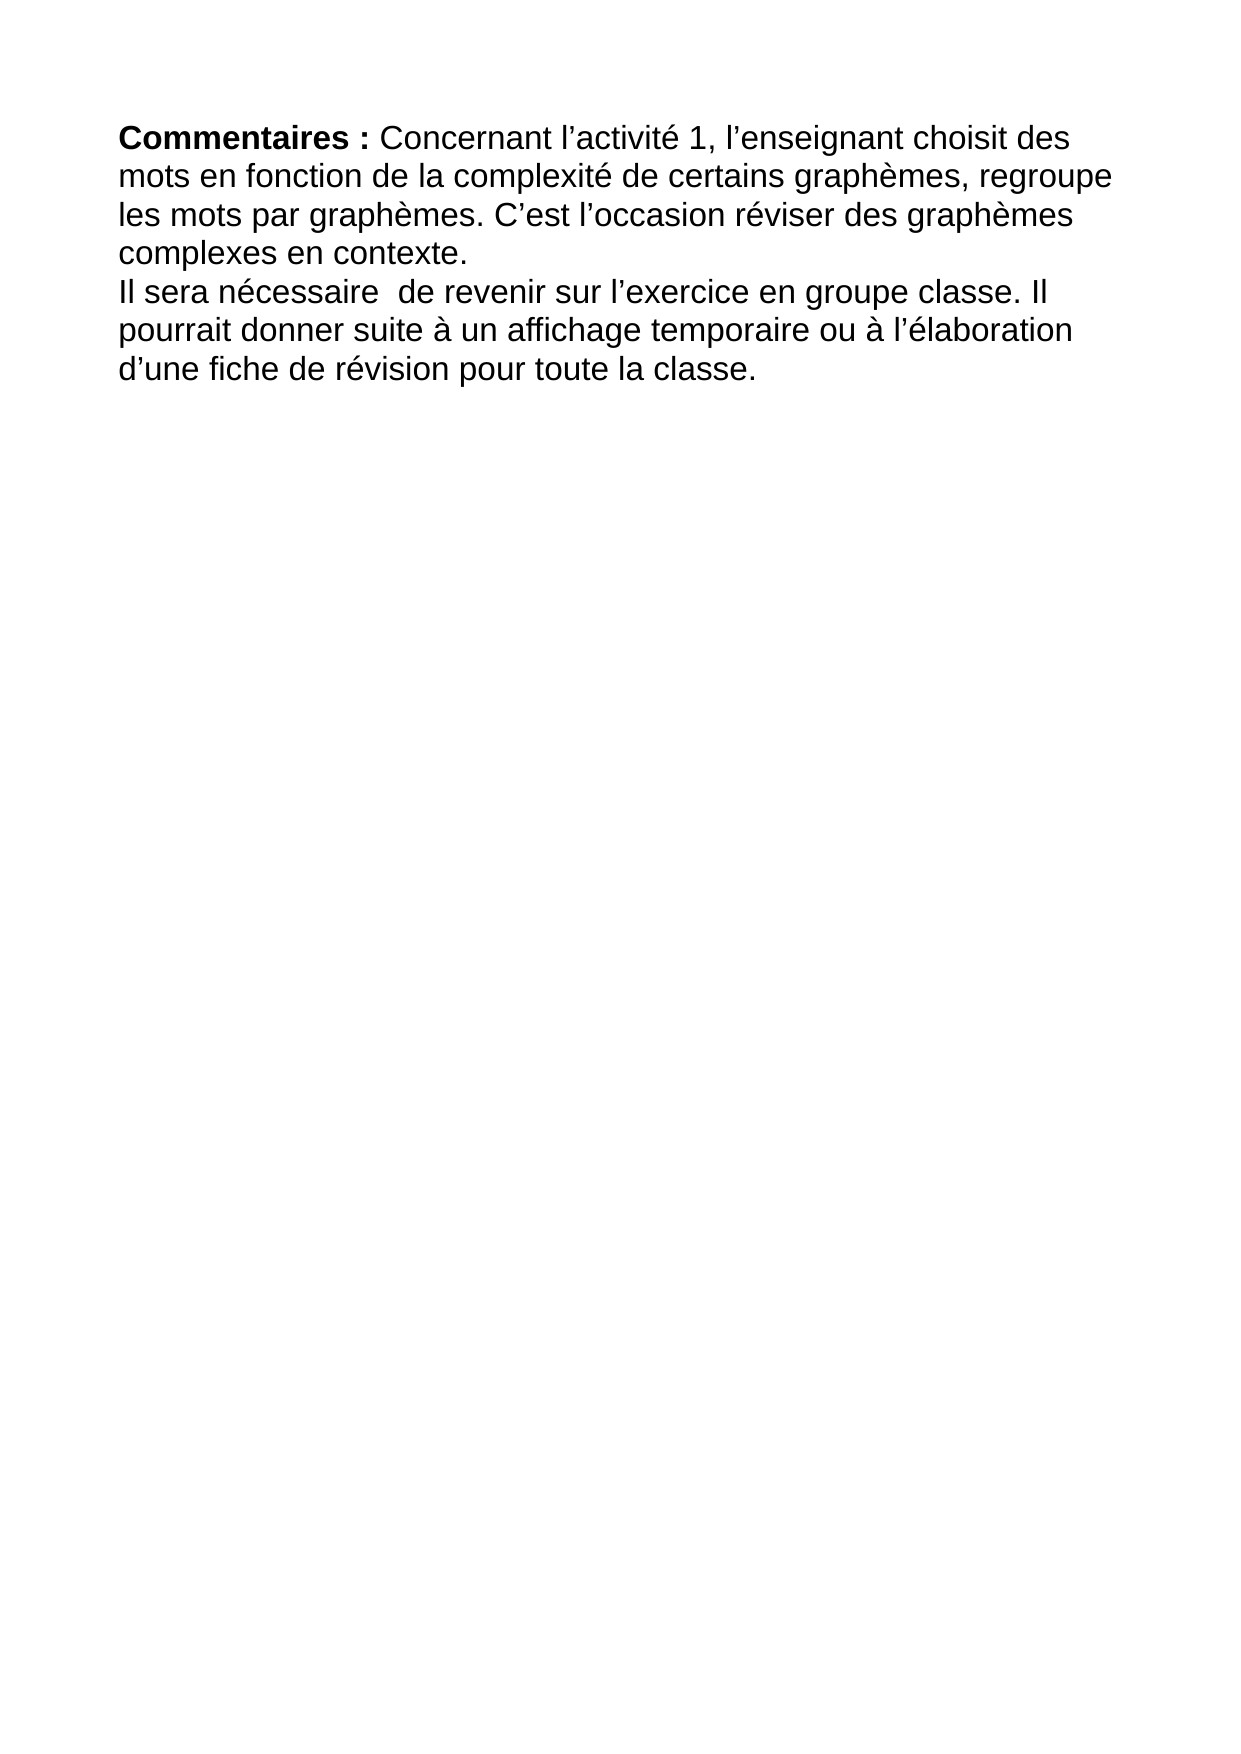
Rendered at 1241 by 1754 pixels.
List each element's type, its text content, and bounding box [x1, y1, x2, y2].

text Il sera nécessaire de revenir sur l’exercice en groupe classe. Il pourrait donner suite à un affichage temporaire ou à l’élaboration d’une fiche de révision pour toute la classe. [118, 272, 1122, 387]
text Commentaires : Concernant l’activité 1, l’enseignant choisit des mots en fonction de la complexité de certains graphèmes, regroupe les mots par graphèmes. C’est l’occasion réviser des graphèmes complexes en contexte. [118, 118, 1122, 272]
